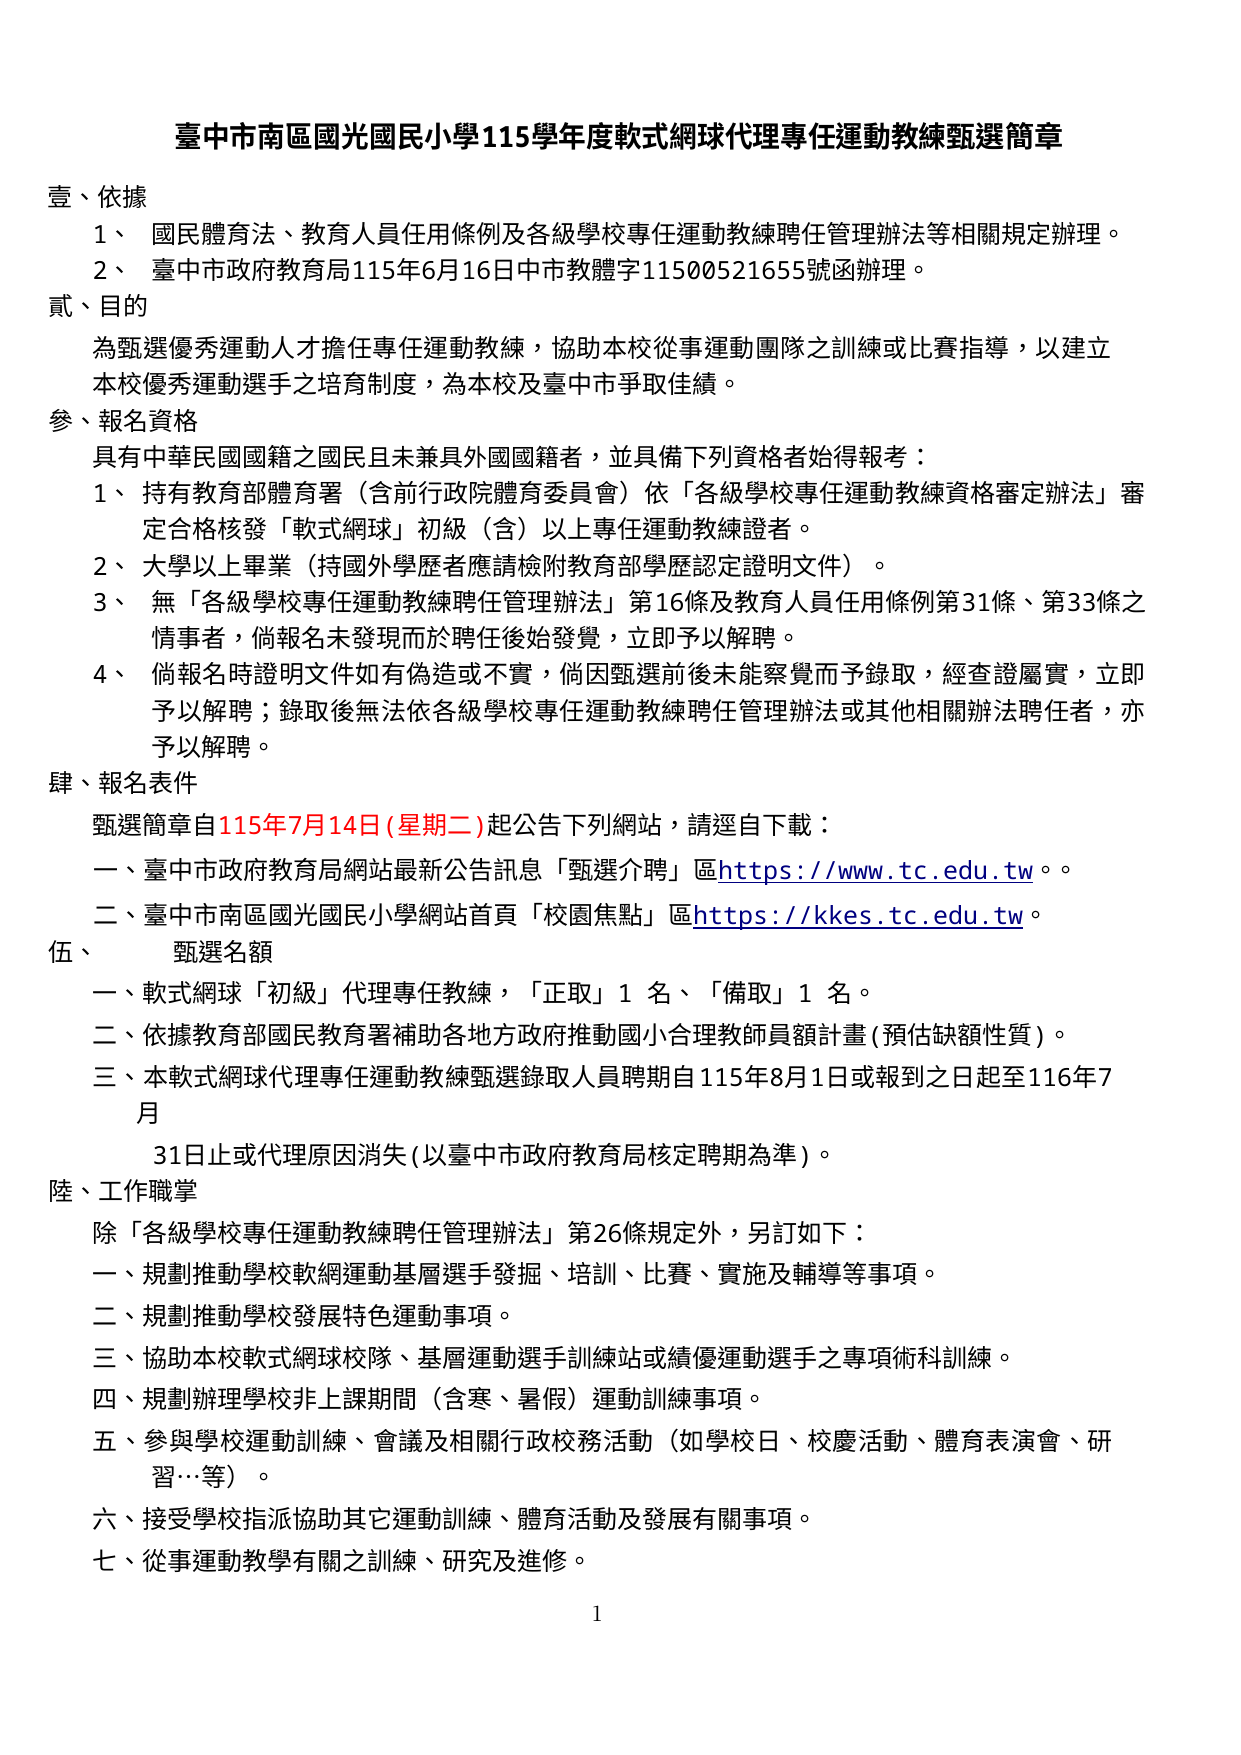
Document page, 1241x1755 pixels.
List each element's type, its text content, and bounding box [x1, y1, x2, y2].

text 一、規劃推動學校軟網運動基層選手發掘、培訓、比賽、實施及輔導等事項。 [92, 1255, 1113, 1291]
list 甄選名額 [48, 932, 1147, 968]
text 31日止或代理原因消失(以臺中市政府教育局核定聘期為準)。 [92, 1135, 1113, 1171]
text 三、本軟式網球代理專任運動教練甄選錄取人員聘期自115年8月1日或報到之日起至116年7月 [92, 1057, 1113, 1130]
list 國民體育法、教育人員任用條例及各級學校專任運動教練聘任管理辦法等相關規定辦理。 [92, 214, 1147, 250]
text 六、接受學校指派協助其它運動訓練、體育活動及發展有關事項。 [92, 1499, 1113, 1536]
text 除「各級學校專任運動教練聘任管理辦法」第26條規定外，另訂如下： [92, 1213, 1113, 1249]
text 具有中華民國國籍之國民且未兼具外國國籍者，並具備下列資格者始得報考： [92, 437, 1147, 473]
text 貳、目的 [48, 287, 1147, 323]
text 七、從事運動教學有關之訓練、研究及進修。 [92, 1541, 1113, 1577]
list 無「各級學校專任運動教練聘任管理辦法」第16條及教育人員任用條例第31條、第33條之情事者，倘報名未發現而於聘任後始發覺，立即予以解聘。 [92, 582, 1147, 655]
text 四、規劃辦理學校非上課期間（含寒、暑假）運動訓練事項。 [92, 1380, 1113, 1416]
text 壹、依據 [48, 178, 1147, 214]
text 五、參與學校運動訓練、會議及相關行政校務活動（如學校日、校慶活動、體育表演會、研習…等）。 [92, 1421, 1113, 1494]
text 甄選簡章自115年7月14日(星期二)起公告下列網站，請逕自下載： [92, 805, 1113, 841]
list 大學以上畢業（持國外學歷者應請檢附教育部學歷認定證明文件）。 [92, 546, 1147, 582]
text 一、臺中市政府教育局網站最新公告訊息「甄選介聘」區https://www.tc.edu.tw。。 [48, 851, 1094, 887]
text 二、依據教育部國民教育署補助各地方政府推動國小合理教師員額計畫(預估缺額性質)。 [92, 1016, 1113, 1052]
list 臺中市政府教育局115年6月16日中市教體字11500521655號函辦理。 [92, 250, 1147, 287]
text 三、協助本校軟式網球校隊、基層運動選手訓練站或績優運動選手之專項術科訓練。 [92, 1338, 1113, 1374]
text 為甄選優秀運動人才擔任專任運動教練，協助本校從事運動團隊之訓練或比賽指導，以建立本校優秀運動選手之培育制度，為本校及臺中市爭取佳績。 [92, 328, 1113, 401]
text 陸、工作職掌 [48, 1171, 1147, 1208]
text 肆、報名表件 [48, 763, 1147, 800]
text 二、規劃推動學校發展特色運動事項。 [92, 1296, 1113, 1333]
text 參、報名資格 [48, 401, 1147, 437]
text 一、軟式網球「初級」代理專任教練，「正取」1 名、「備取」1 名。 [92, 974, 1113, 1010]
subtitle 臺中市南區國光國民小學115學年度軟式網球代理專任運動教練甄選簡章 [118, 127, 1119, 153]
text 二、臺中市南區國光國民小學網站首頁「校園焦點」區https://kkes.tc.edu.tw。 [48, 896, 1094, 932]
list 持有教育部體育署（含前行政院體育委員會）依「各級學校專任運動教練資格審定辦法」審定合格核發「軟式網球」初級（含）以上專任運動教練證者。 [92, 473, 1147, 546]
list 倘報名時證明文件如有偽造或不實，倘因甄選前後未能察覺而予錄取，經查證屬實，立即予以解聘；錄取後無法依各級學校專任運動教練聘任管理辦法或其他相關辦法聘任者，亦予以解聘。 [92, 655, 1147, 763]
